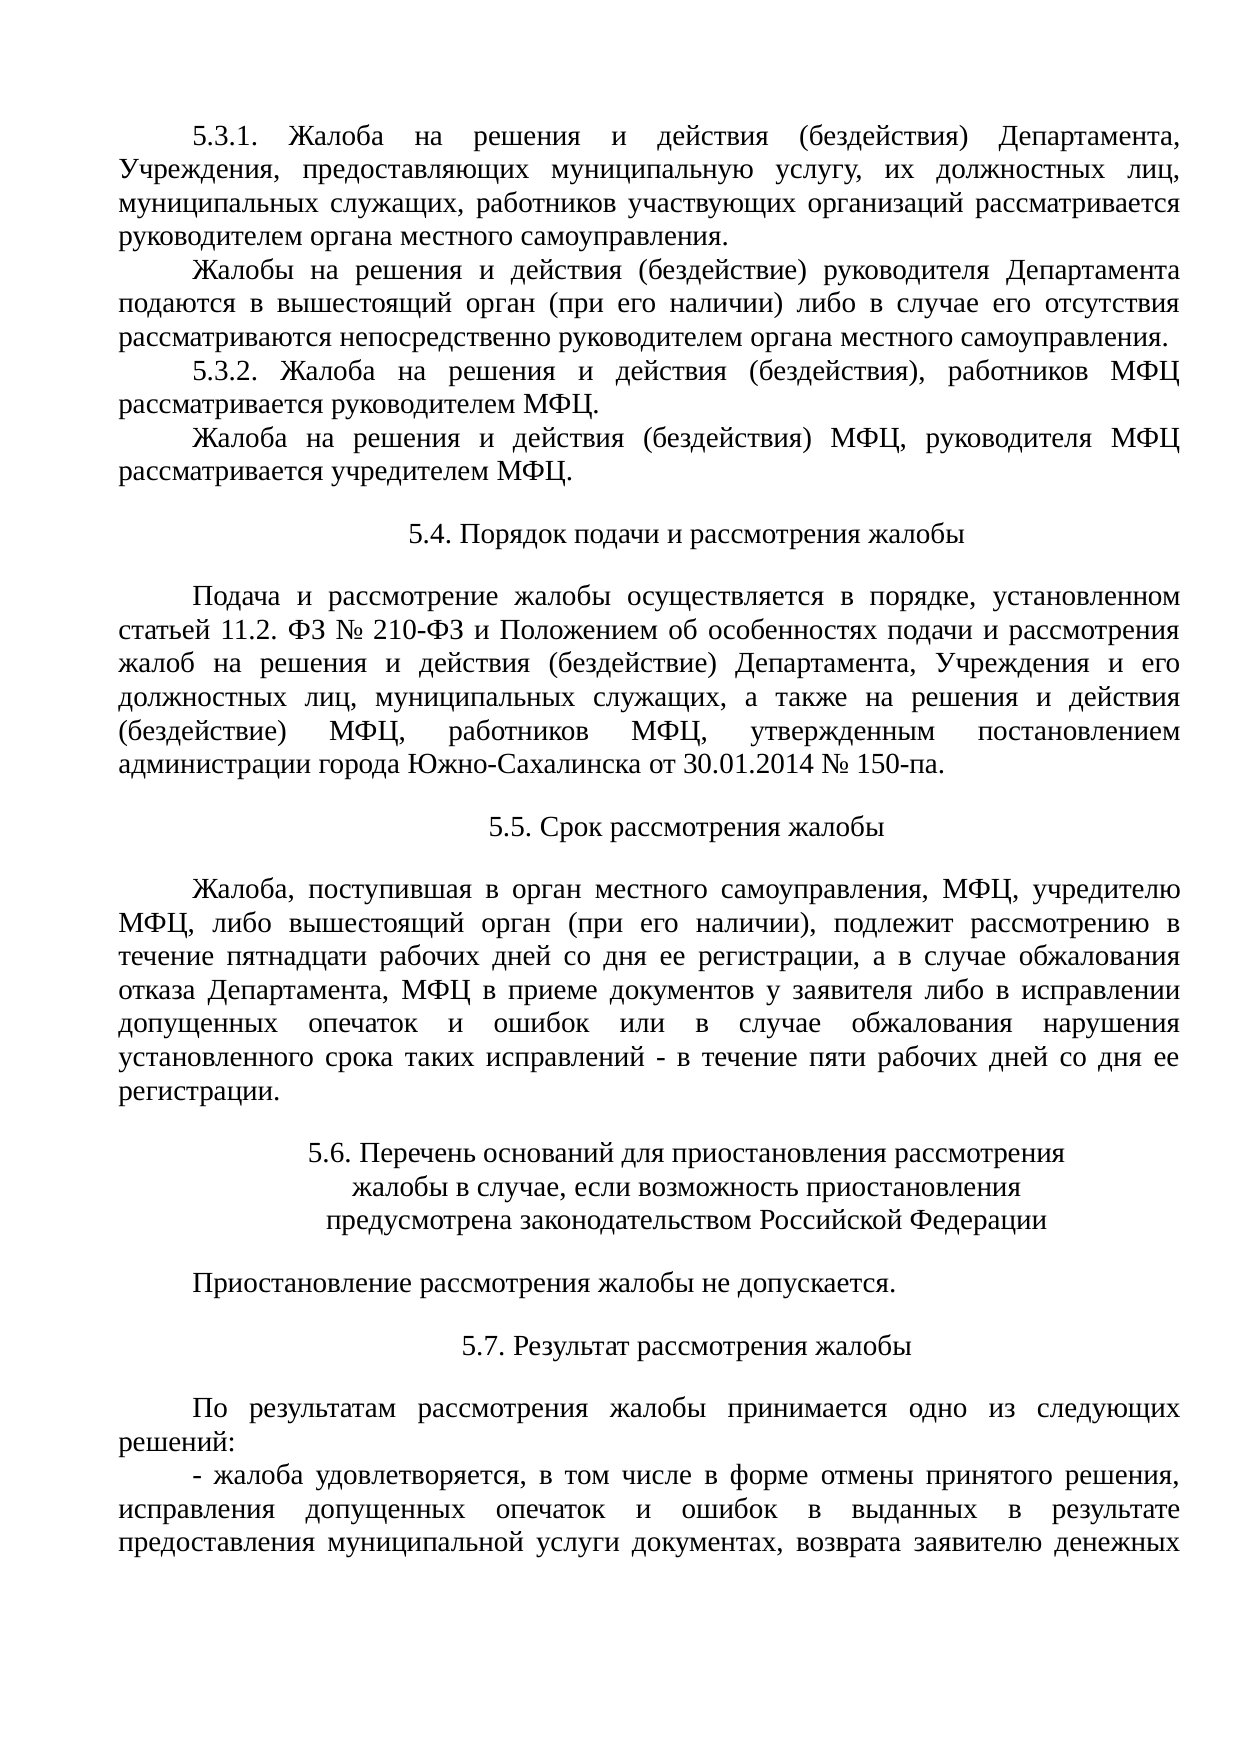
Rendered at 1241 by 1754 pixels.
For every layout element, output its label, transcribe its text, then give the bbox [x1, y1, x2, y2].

text 5.6. Перечень оснований для приостановления рассмотрения [118, 1136, 1181, 1169]
text жалобы в случае, если возможность приостановления [118, 1169, 1181, 1203]
text Подача и рассмотрение жалобы осуществляется в порядке, установленном статьей 11.2. ФЗ № 210-ФЗ и Положением об особенностях подачи и рассмотрения жалоб на решения и действия (бездействие) Департамента, Учреждения и его должностных лиц, муниципальных служащих, а также на решения и действия (бездействие) МФЦ, работников МФЦ, утвержденным постановлением администрации города Южно-Сахалинска от 30.01.2014 № 150-па. [118, 579, 1181, 780]
text - жалоба удовлетворяется, в том числе в форме отмены принятого решения, исправления допущенных опечаток и ошибок в выданных в результате предоставления муниципальной услуги документах, возврата заявителю денежных [118, 1457, 1181, 1558]
text Жалоба, поступившая в орган местного самоуправления, МФЦ, учредителю МФЦ, либо вышестоящий орган (при его наличии), подлежит рассмотрению в течение пятнадцати рабочих дней со дня ее регистрации, а в случае обжалования отказа Департамента, МФЦ в приеме документов у заявителя либо в исправлении допущенных опечаток и ошибок или в случае обжалования нарушения установленного срока таких исправлений - в течение пяти рабочих дней со дня ее регистрации. [118, 872, 1181, 1106]
text 5.5. Срок рассмотрения жалобы [118, 809, 1181, 843]
text Жалобы на решения и действия (бездействие) руководителя Департамента подаются в вышестоящий орган (при его наличии) либо в случае его отсутствия рассматриваются непосредственно руководителем органа местного самоуправления. [118, 252, 1181, 353]
text По результатам рассмотрения жалобы принимается одно из следующих решений: [118, 1390, 1181, 1457]
text Жалоба на решения и действия (бездействия) МФЦ, руководителя МФЦ рассматривается учредителем МФЦ. [118, 420, 1181, 487]
text 5.7. Результат рассмотрения жалобы [118, 1328, 1181, 1361]
text 5.4. Порядок подачи и рассмотрения жалобы [118, 516, 1181, 550]
text Приостановление рассмотрения жалобы не допускается. [118, 1265, 1181, 1299]
text предусмотрена законодательством Российской Федерации [118, 1203, 1181, 1236]
text 5.3.1. Жалоба на решения и действия (бездействия) Департамента, Учреждения, предоставляющих муниципальную услугу, их должностных лиц, муниципальных служащих, работников участвующих организаций рассматривается руководителем органа местного самоуправления. [118, 118, 1181, 252]
text 5.3.2. Жалоба на решения и действия (бездействия), работников МФЦ рассматривается руководителем МФЦ. [118, 353, 1181, 420]
